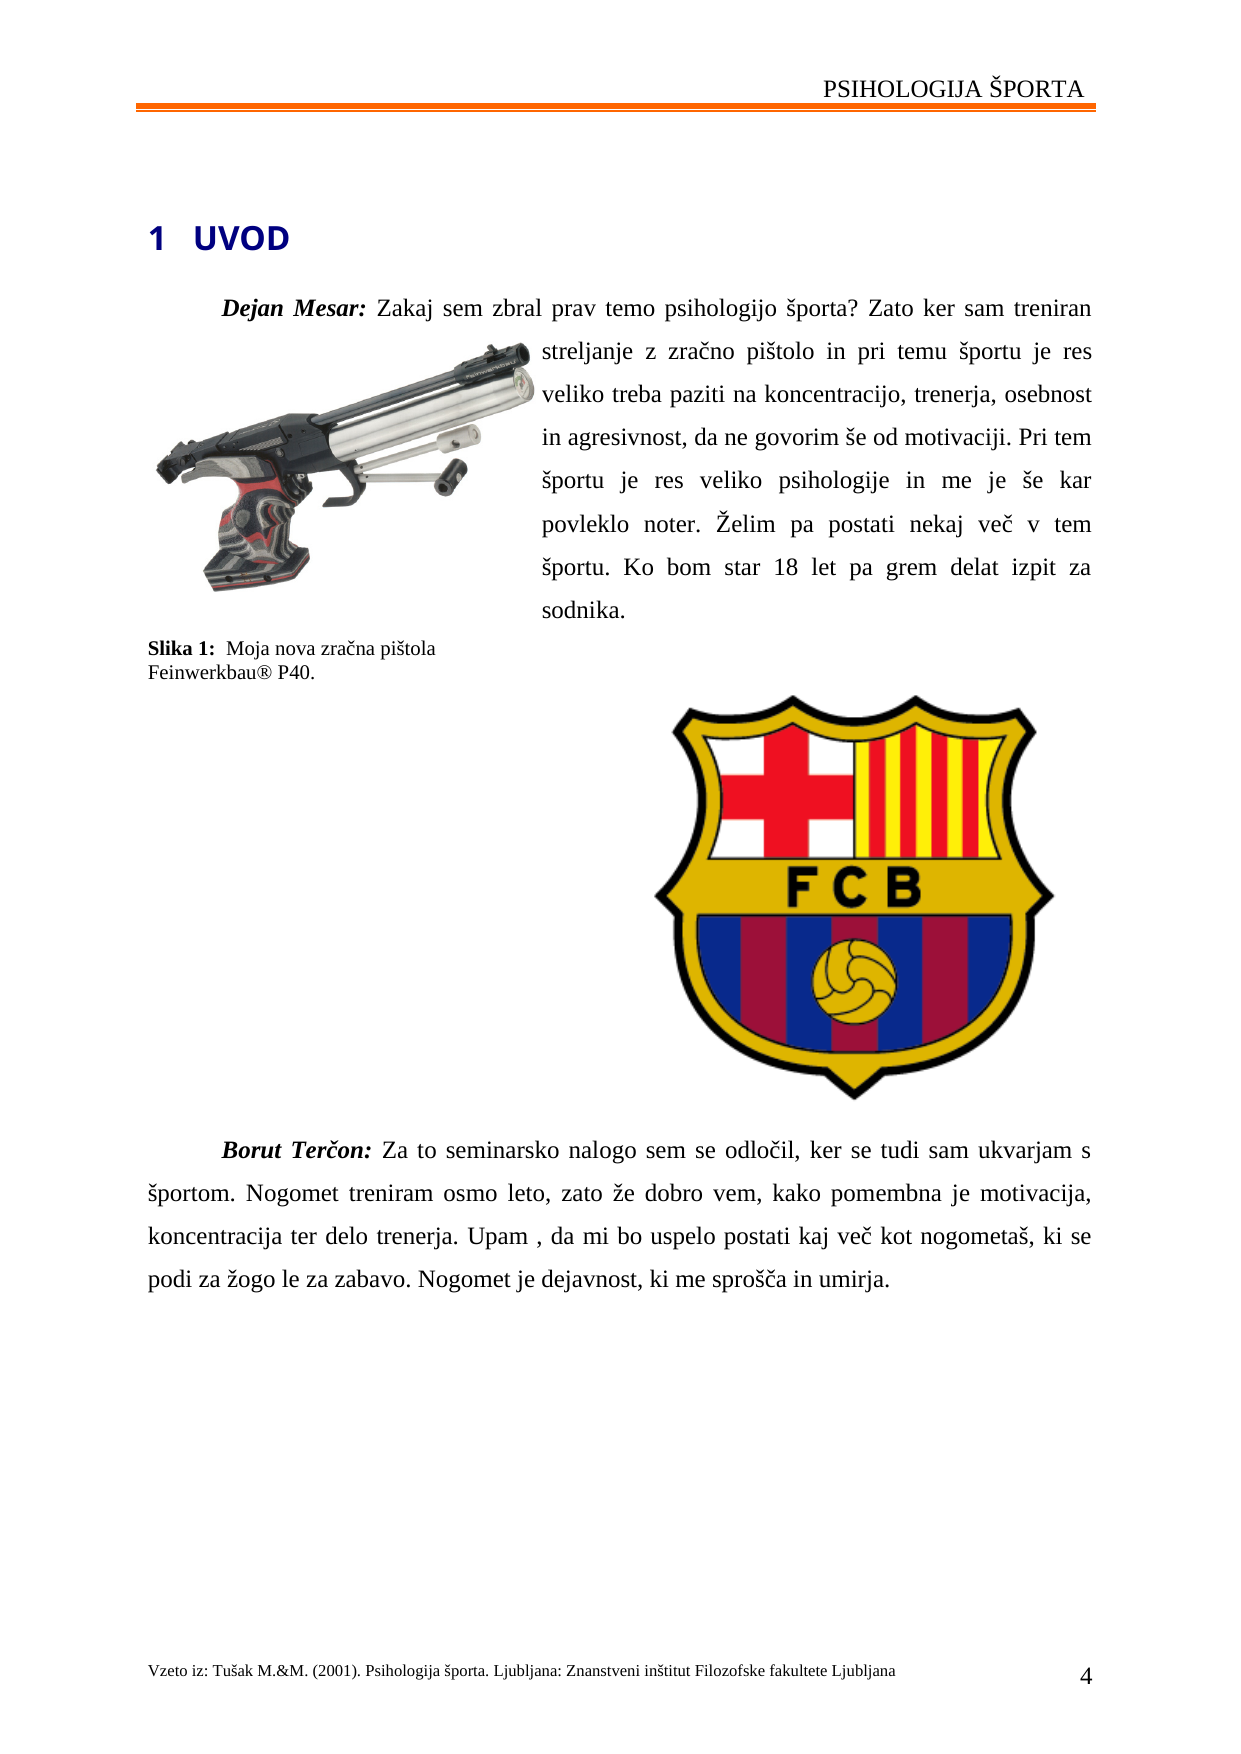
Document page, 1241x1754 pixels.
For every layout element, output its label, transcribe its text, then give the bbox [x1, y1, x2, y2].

subtitle UVOD [148, 214, 1093, 260]
picture [653, 691, 1057, 1106]
text Slika 1: Moja nova zračna pištola Feinwerkbau® P40. [148, 636, 542, 684]
picture [147, 336, 542, 595]
text Dejan Mesar: Zakaj sem zbral prav temo psihologijo športa? Zato ker sam treniran streljanje z zračno pištolo in pri temu športu je res veliko treba paziti na koncentracijo, trenerja, osebnost in agresivnost, da ne govorim še od motivaciji. Pri tem športu je res veliko psihologije in me je še kar povleklo noter. Želim pa postati nekaj več v tem športu. Ko bom star 18 let pa grem delat izpit za sodnika. [148, 293, 1093, 624]
text Borut Terčon: Za to seminarsko nalogo sem se odločil, ker se tudi sam ukvarjam s športom. Nogomet treniram osmo leto, zato že dobro vem, kako pomembna je motivacija, koncentracija ter delo trenerja. Upam , da mi bo uspelo postati kaj več kot nogometaš, ki se podi za žogo le za zabavo. Nogomet je dejavnost, ki me sprošča in umirja. [148, 681, 1093, 1293]
